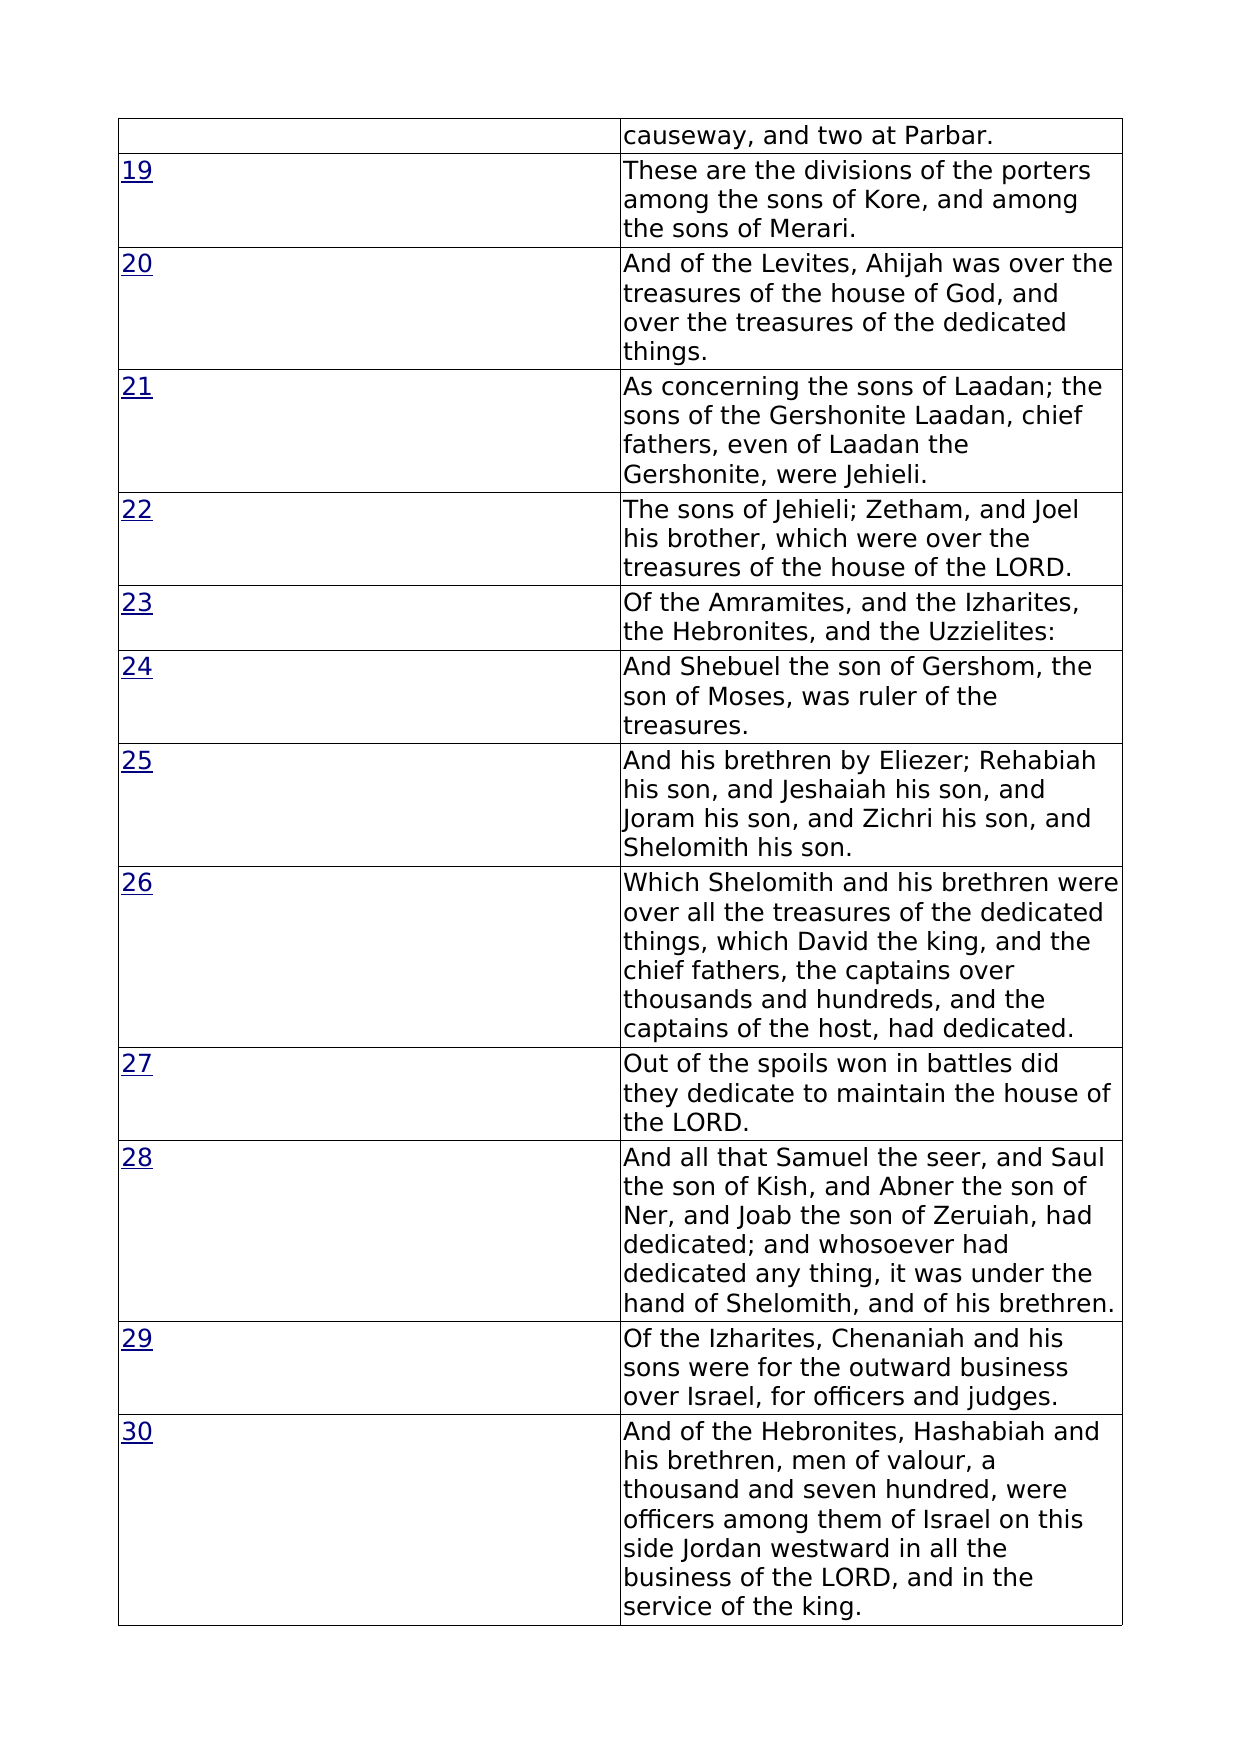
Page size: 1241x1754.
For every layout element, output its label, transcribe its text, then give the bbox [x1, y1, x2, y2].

table_cell 22 [119, 493, 620, 585]
table_cell 23 [119, 586, 620, 649]
table_cell And of the Levites, Ahijah was over the treasures of the house of God, and over the treasures of the dedicated things. [621, 248, 1122, 369]
table_cell As concerning the sons of Laadan; the sons of the Gershonite Laadan, chief fathers, even of Laadan the Gershonite, were Jehieli. [621, 370, 1122, 492]
table_cell And all that Samuel the seer, and Saul the son of Kish, and Abner the son of Ner, and Joab the son of Zeruiah, had dedicated; and whosoever had dedicated any thing, it was under the hand of Shelomith, and of his brethren. [621, 1141, 1122, 1321]
table_cell Which Shelomith and his brethren were over all the treasures of the dedicated things, which David the king, and the chief fathers, the captains over thousands and hundreds, and the captains of the host, had dedicated. [621, 867, 1122, 1047]
table_cell 30 [119, 1415, 620, 1624]
table_cell Of the Izharites, Chenaniah and his sons were for the outward business over Israel, for officers and judges. [621, 1322, 1122, 1414]
table_cell The sons of Jehieli; Zetham, and Joel his brother, which were over the treasures of the house of the LORD. [621, 493, 1122, 585]
table_cell 24 [119, 651, 620, 743]
table_cell Of the Amramites, and the Izharites, the Hebronites, and the Uzzielites: [621, 586, 1122, 649]
table_cell And Shebuel the son of Gershom, the son of Moses, was ruler of the treasures. [621, 651, 1122, 743]
table_cell 26 [119, 867, 620, 1047]
table_cell causeway, and two at Parbar. [621, 119, 1122, 153]
table_cell And of the Hebronites, Hashabiah and his brethren, men of valour, a thousand and seven hundred, were officers among them of Israel on this side Jordan westward in all the business of the LORD, and in the service of the king. [621, 1415, 1122, 1624]
table_cell 28 [119, 1141, 620, 1321]
table_cell And his brethren by Eliezer; Rehabiah his son, and Jeshaiah his son, and Joram his son, and Zichri his son, and Shelomith his son. [621, 744, 1122, 866]
table_cell 25 [119, 744, 620, 866]
table_cell 19 [119, 154, 620, 247]
table_cell 27 [119, 1048, 620, 1140]
table_cell 29 [119, 1322, 620, 1414]
table_cell 20 [119, 248, 620, 369]
table_cell Out of the spoils won in battles did they dedicate to maintain the house of the LORD. [621, 1048, 1122, 1140]
table_cell 21 [119, 370, 620, 492]
table_cell [119, 119, 620, 153]
table_cell These are the divisions of the porters among the sons of Kore, and among the sons of Merari. [621, 154, 1122, 247]
